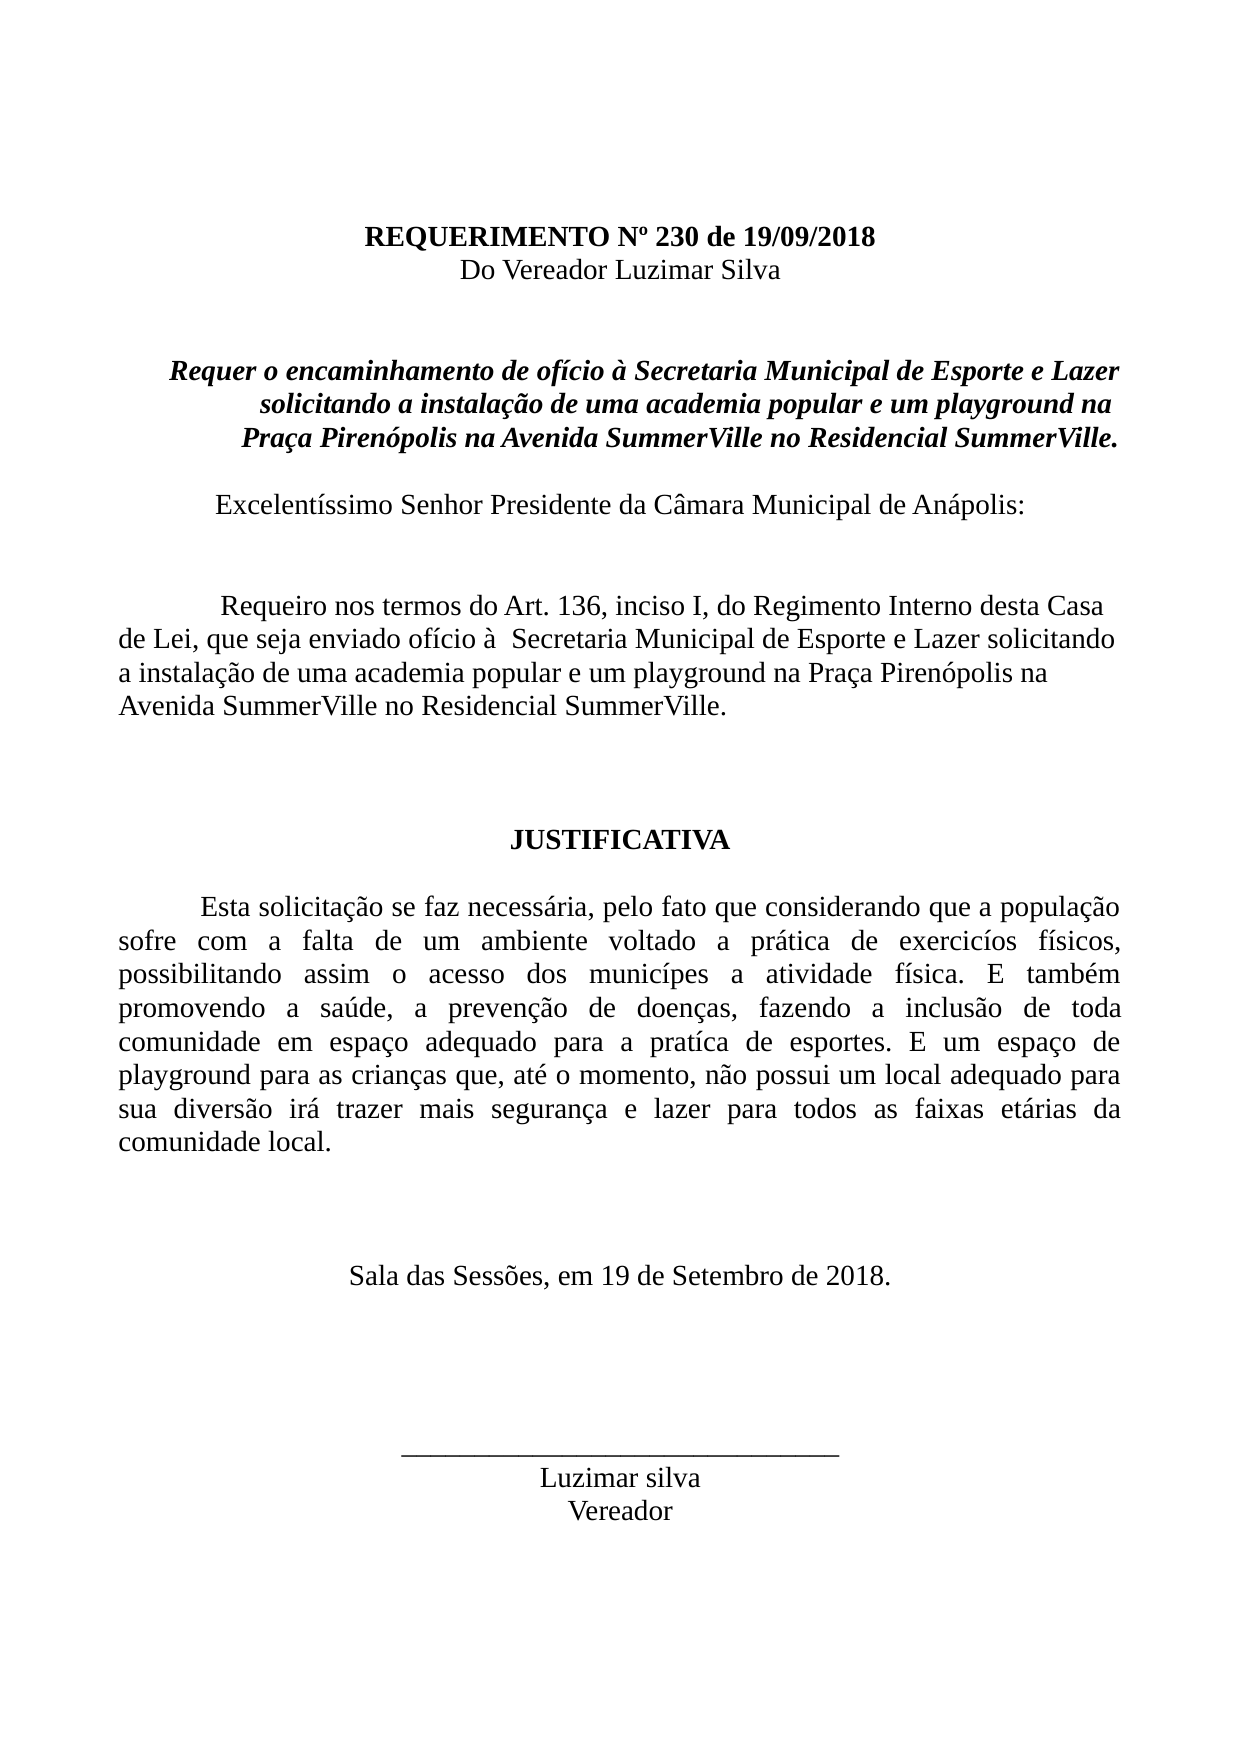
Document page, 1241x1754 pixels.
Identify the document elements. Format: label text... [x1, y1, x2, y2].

text Sala das Sessões, em 19 de Setembro de 2018. [118, 1258, 1122, 1292]
text Requeiro nos termos do Art. 136, inciso I, do Regimento Interno desta Casa [118, 588, 1122, 621]
text de Lei, que seja enviado ofício à Secretaria Municipal de Esporte e Lazer solicitando a instalação de uma academia popular e um playground na Praça Pirenópolis na Avenida SummerVille no Residencial SummerVille. [118, 621, 1122, 722]
text Excelentíssimo Senhor Presidente da Câmara Municipal de Anápolis: [118, 487, 1122, 521]
text Do Vereador Luzimar Silva [118, 252, 1122, 286]
text Esta solicitação se faz necessária, pelo fato que considerando que a população sofre com a falta de um ambiente voltado a prática de exercicíos físicos, possibilitando assim o acesso dos municípes a atividade física. E também promovendo a saúde, a prevenção de doenças, fazendo a inclusão de toda comunidade em espaço adequado para a pratíca de esportes. E um espaço de playground para as crianças que, até o momento, não possui um local adequado para sua diversão irá trazer mais segurança e lazer para todos as faixas etárias da comunidade local. [118, 889, 1122, 1158]
text ______________________________ [118, 1426, 1122, 1460]
text REQUERIMENTO Nº 230 de 19/09/2018 [118, 219, 1122, 252]
text Praça Pirenópolis na Avenida SummerVille no Residencial SummerVille. [118, 420, 1122, 453]
text Vereador [118, 1493, 1122, 1527]
text Requer o encaminhamento de ofício à Secretaria Municipal de Esporte e Lazer solicitando a instalação de uma academia popular e um playground na [118, 353, 1122, 420]
text JUSTIFICATIVA [118, 822, 1122, 856]
text Luzimar silva [118, 1460, 1122, 1493]
